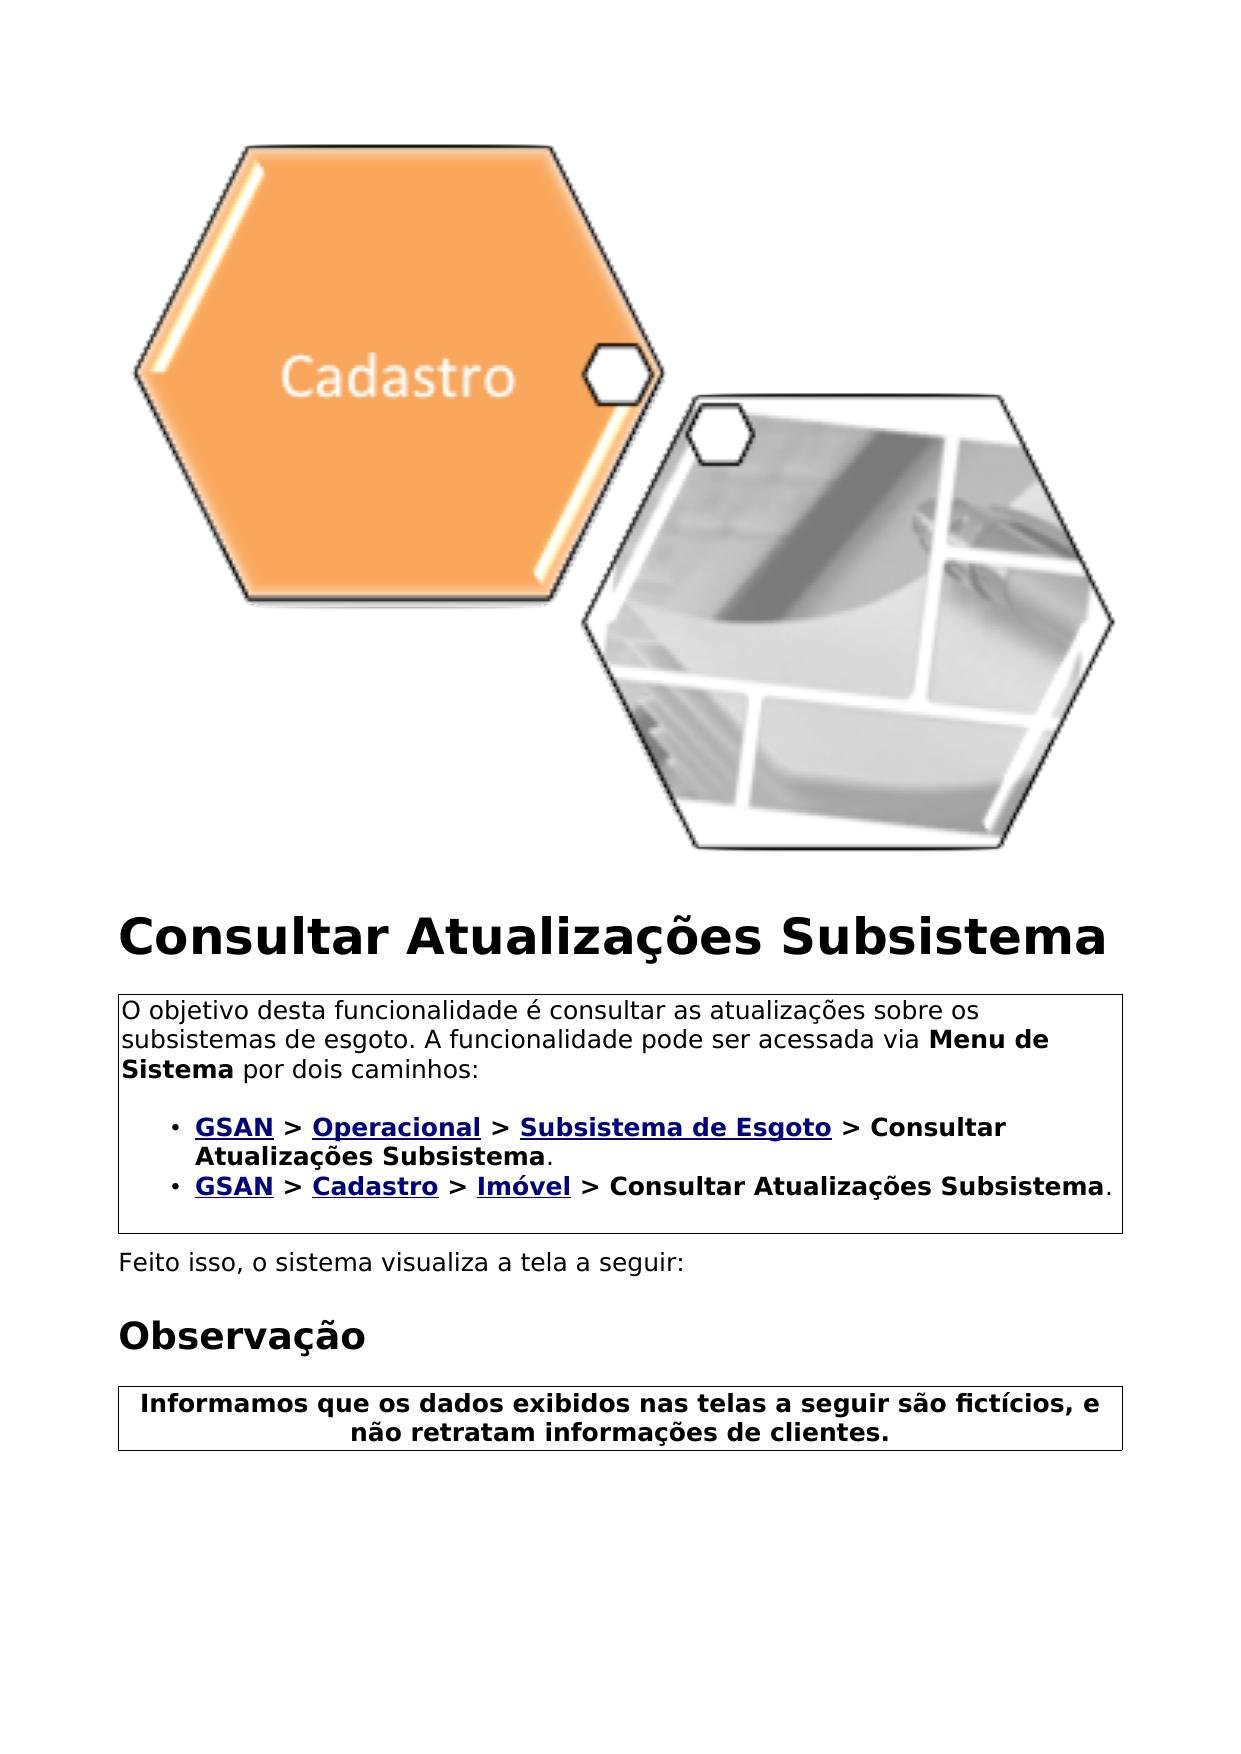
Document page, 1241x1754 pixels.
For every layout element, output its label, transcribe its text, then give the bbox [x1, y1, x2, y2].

picture [118, 118, 1123, 871]
subtitle Observação [118, 1315, 1122, 1358]
table_header O objetivo desta funcionalidade é consultar as atualizações sobre os subsistemas de esgoto. A funcionalidade pode ser acessada via Menu de Sistema por dois caminhos: GSAN > Operacional > Subsistema de Esgoto > Consultar Atualizações Subsistema. GSAN > Cadastro > Imóvel > Consultar Atualizações Subsistema. [119, 995, 1122, 1233]
subtitle Consultar Atualizações Subsistema [118, 908, 1122, 966]
text Feito isso, o sistema visualiza a tela a seguir: [118, 1248, 1122, 1277]
table_header Informamos que os dados exibidos nas telas a seguir são fictícios, e não retratam informações de clientes. [119, 1387, 1122, 1450]
